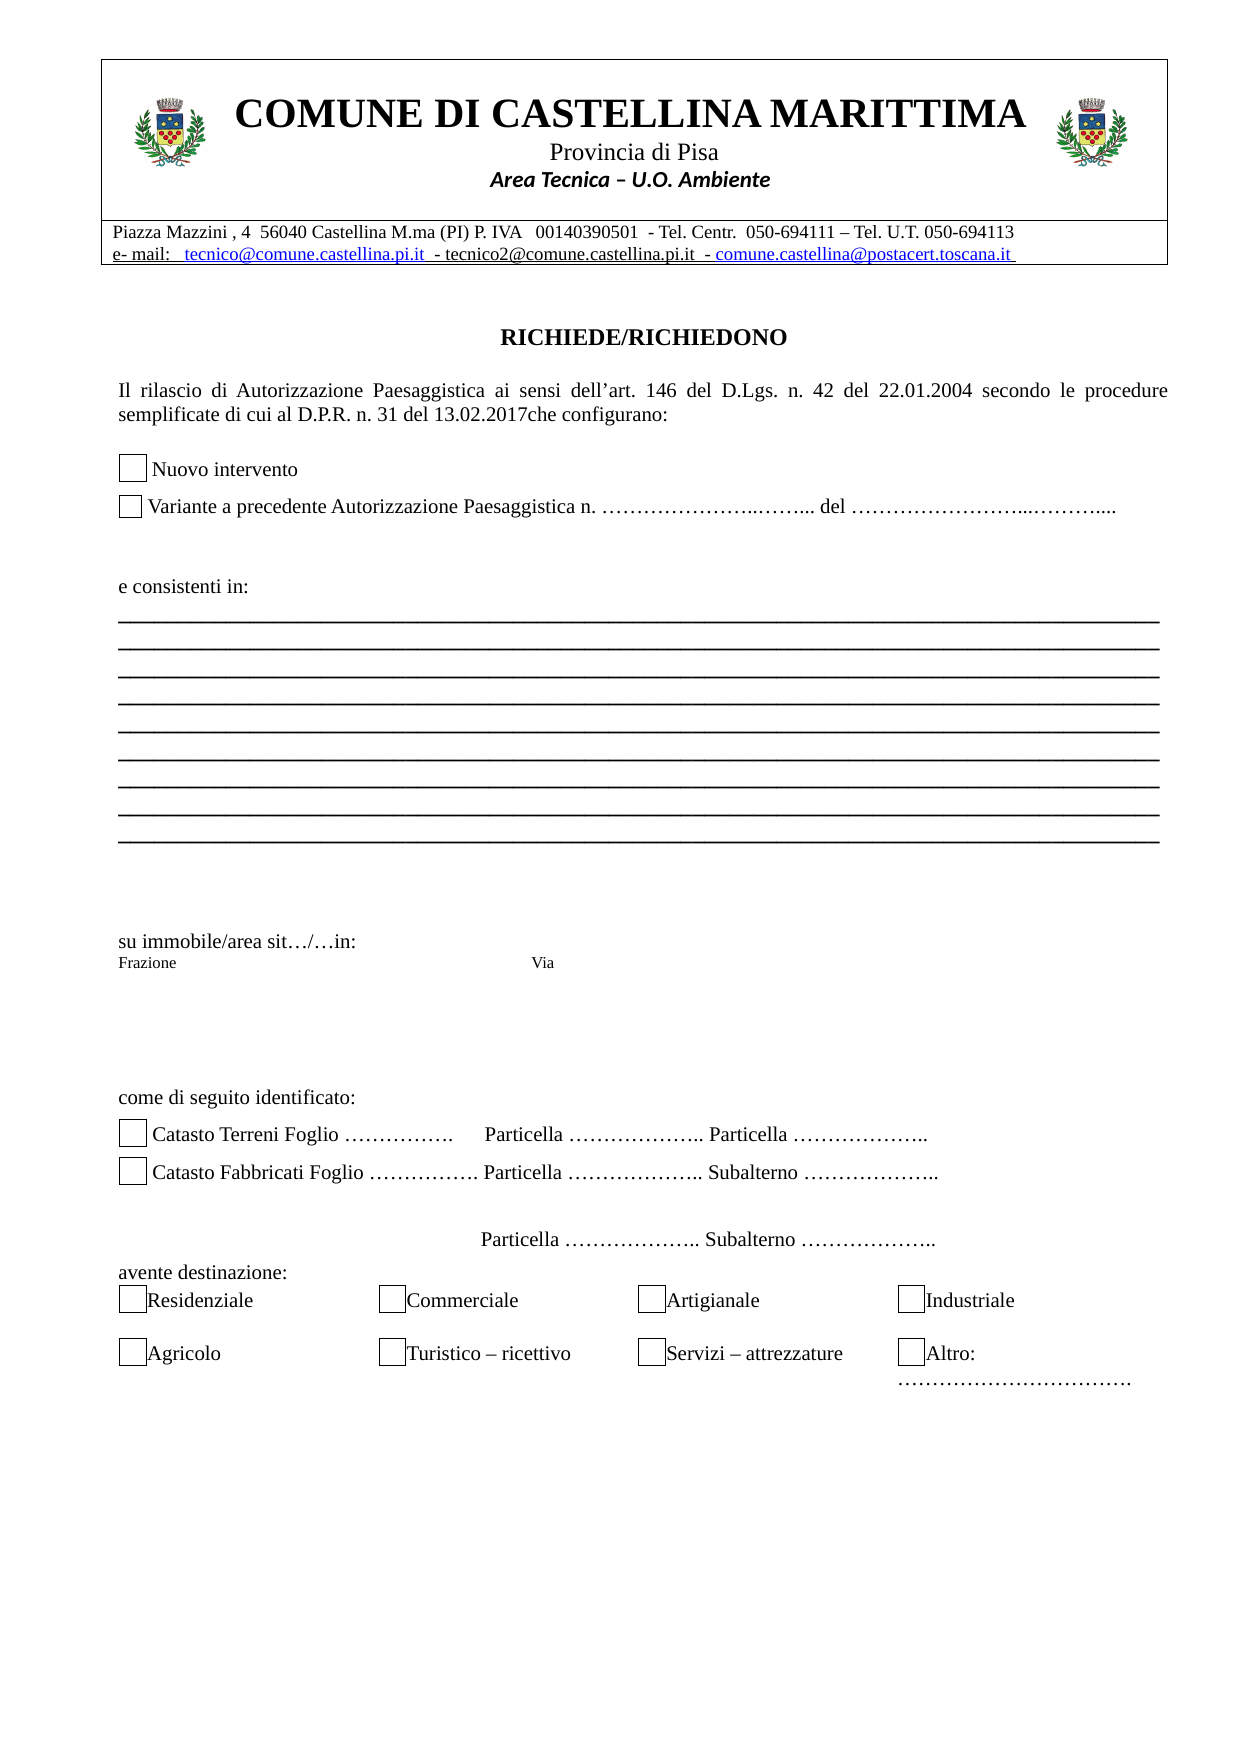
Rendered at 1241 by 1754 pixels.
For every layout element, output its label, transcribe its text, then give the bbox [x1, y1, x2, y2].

text Catasto Terreni Foglio ……………. Particella ……………….. Particella ……………….. [118, 1118, 1169, 1147]
text come di seguito identificato: [118, 1085, 1169, 1109]
table_cell Altro:……………………………. [886, 1337, 1145, 1390]
picture [128, 94, 213, 171]
table_cell Turistico – ricettivo [366, 1337, 626, 1390]
text _______________________________________________________________________________________________________________________________________________________________________________________________________________________________________________________________________________________________________________________________________________________________________________________________________________________________________________________________________________________________________________________________________________________________________________________________________________________________________________________________________________________________________________________________________________________________________________________________________________ [118, 598, 1169, 846]
text e consistenti in: [118, 573, 1169, 598]
table_cell [679, 272, 1169, 295]
table_header Artigianale [626, 1284, 886, 1337]
table_cell Agricolo [107, 1337, 366, 1390]
text su immobile/area sit…/…in: [118, 929, 1169, 953]
table_header Commerciale [366, 1284, 626, 1337]
text Il rilascio di Autorizzazione Paesaggistica ai sensi dell’art. 146 del D.Lgs. n. 42 del 22.01.2004 secondo le procedure semplificate di cui al D.P.R. n. 31 del 13.02.2017che configurano: [118, 378, 1169, 426]
picture [1050, 95, 1135, 171]
text Catasto Fabbricati Foglio ……………. Particella ……………….. Subalterno ……………….. [118, 1156, 1169, 1185]
text avente destinazione: [118, 1260, 1169, 1284]
table_header Via [520, 953, 1111, 1010]
text Particella ……………….. Subalterno ……………….. [118, 1227, 1169, 1251]
text Nuovo intervento [118, 453, 1169, 482]
table_cell [107, 272, 679, 295]
table_header Residenziale [107, 1284, 366, 1337]
table_cell Servizi – attrezzature [626, 1337, 886, 1390]
table_header Frazione [107, 953, 520, 1010]
text Variante a precedente Autorizzazione Paesaggistica n. …………………..……... del ……………………...……….... [118, 494, 1169, 518]
table_header Industriale [886, 1284, 1145, 1337]
text RICHIEDE/RICHIEDONO [118, 323, 1169, 350]
